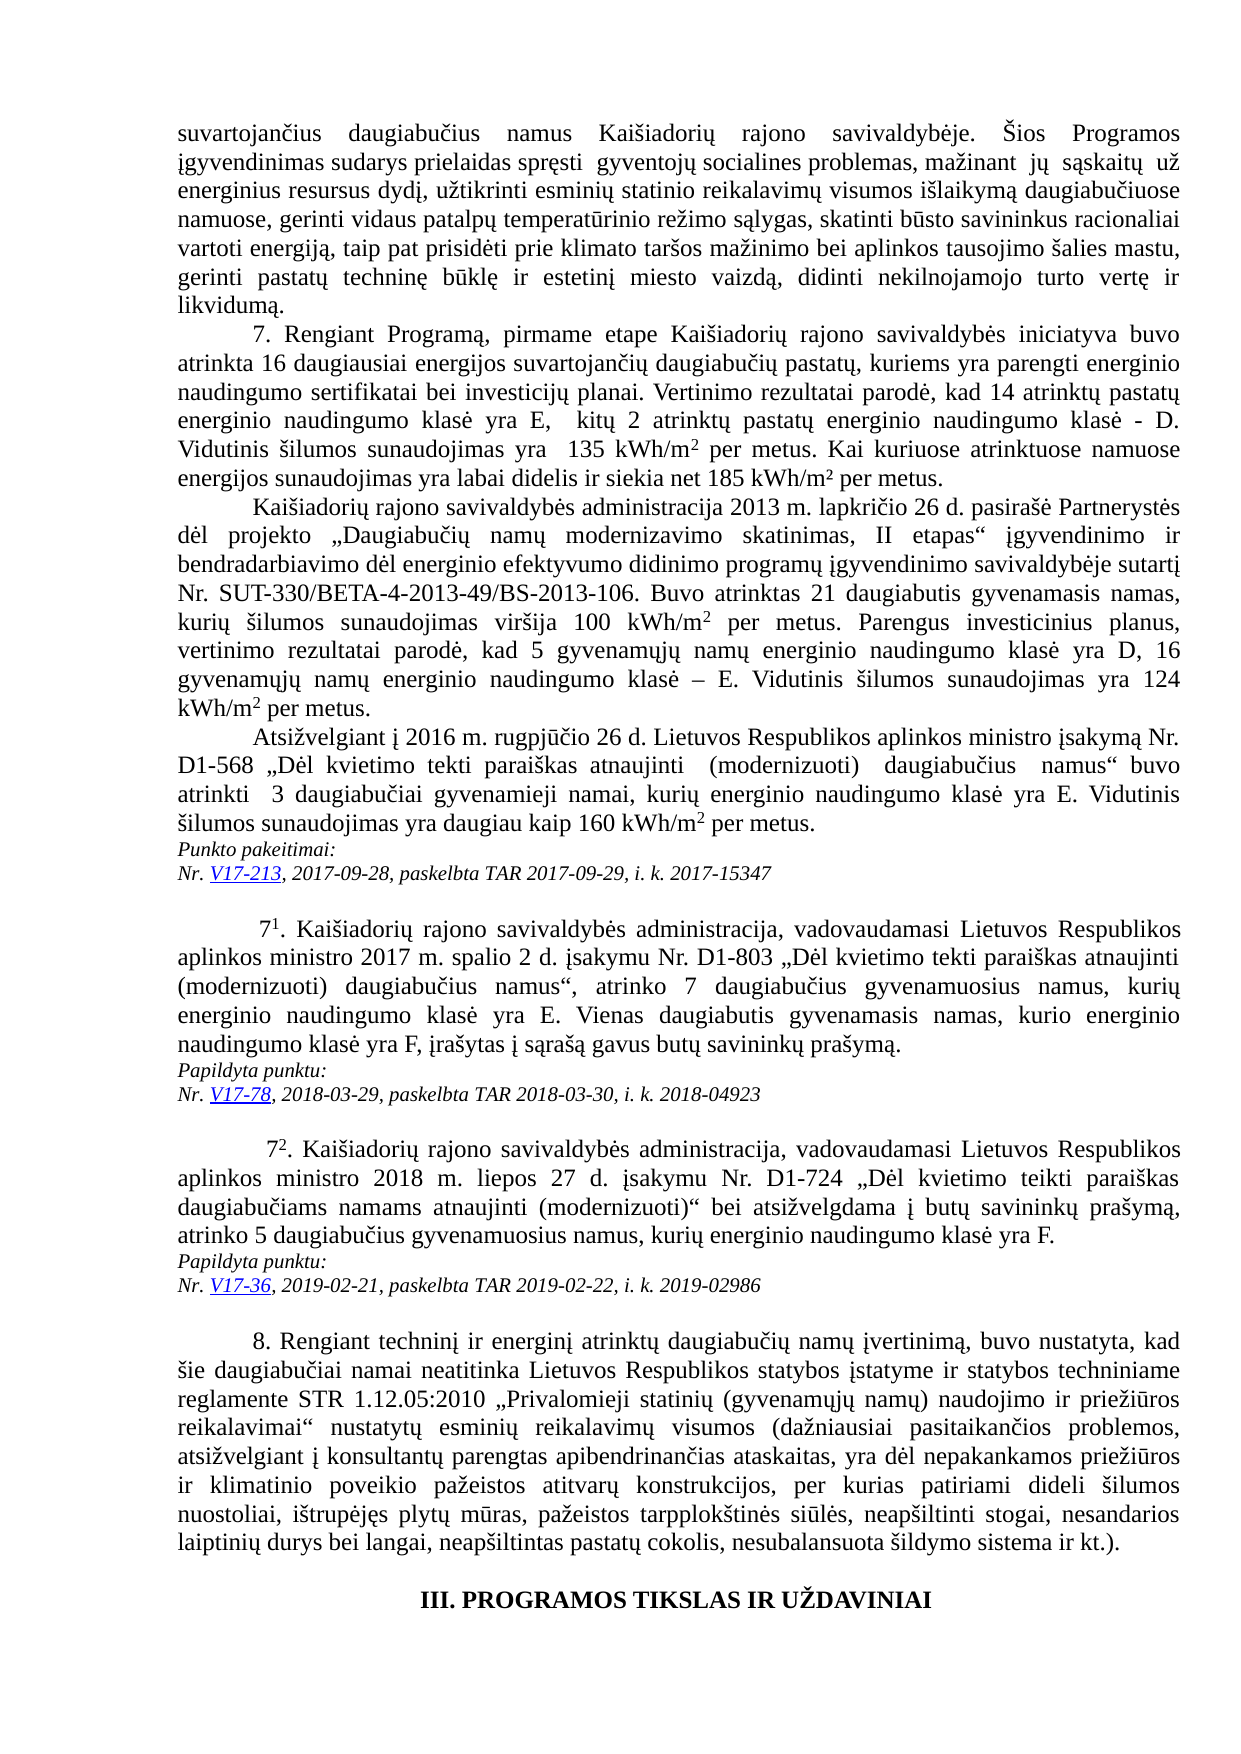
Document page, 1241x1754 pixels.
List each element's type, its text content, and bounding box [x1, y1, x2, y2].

text Papildyta punktu: [177, 1249, 1181, 1273]
text III. PROGRAMOS TIKSLAS IR UŽDAVINIAI [177, 1585, 1181, 1614]
text suvartojančius daugiabučius namus Kaišiadorių rajono savivaldybėje. Šios Programos įgyvendinimas sudarys prielaidas spręsti gyventojų socialines problemas, mažinant jų sąskaitų už energinius resursus dydį, užtikrinti esminių statinio reikalavimų visumos išlaikymą daugiabučiuose namuose, gerinti vidaus patalpų temperatūrinio režimo sąlygas, skatinti būsto savininkus racionaliai vartoti energiją, taip pat prisidėti prie klimato taršos mažinimo bei aplinkos tausojimo šalies mastu, gerinti pastatų techninę būklę ir estetinį miesto vaizdą, didinti nekilnojamojo turto vertę ir likvidumą. [177, 118, 1181, 319]
text Atsižvelgiant į 2016 m. rugpjūčio 26 d. Lietuvos Respublikos aplinkos ministro įsakymą Nr. D1-568 „Dėl kvietimo tekti paraiškas atnaujinti (modernizuoti) daugiabučius namus“ buvo atrinkti 3 daugiabučiai gyvenamieji namai, kurių energinio naudingumo klasė yra E. Vidutinis šilumos sunaudojimas yra daugiau kaip 160 kWh/m2 per metus. [177, 722, 1181, 837]
text 71. Kaišiadorių rajono savivaldybės administracija, vadovaudamasi Lietuvos Respublikos aplinkos ministro 2017 m. spalio 2 d. įsakymu Nr. D1-803 „Dėl kvietimo tekti paraiškas atnaujinti (modernizuoti) daugiabučius namus“, atrinko 7 daugiabučius gyvenamuosius namus, kurių energinio naudingumo klasė yra E. Vienas daugiabutis gyvenamasis namas, kurio energinio naudingumo klasė yra F, įrašytas į sąrašą gavus butų savininkų prašymą. [177, 914, 1181, 1057]
text Nr. V17-36, 2019-02-21, paskelbta TAR 2019-02-22, i. k. 2019-02986 [177, 1273, 1181, 1297]
text 72. Kaišiadorių rajono savivaldybės administracija, vadovaudamasi Lietuvos Respublikos aplinkos ministro 2018 m. liepos 27 d. įsakymu Nr. D1-724 „Dėl kvietimo teikti paraiškas daugiabučiams namams atnaujinti (modernizuoti)“ bei atsižvelgdama į butų savininkų prašymą, atrinko 5 daugiabučius gyvenamuosius namus, kurių energinio naudingumo klasė yra F. [177, 1134, 1181, 1249]
text Kaišiadorių rajono savivaldybės administracija 2013 m. lapkričio 26 d. pasirašė Partnerystės dėl projekto „Daugiabučių namų modernizavimo skatinimas, II etapas“ įgyvendinimo ir bendradarbiavimo dėl energinio efektyvumo didinimo programų įgyvendinimo savivaldybėje sutartį Nr. SUT-330/BETA-4-2013-49/BS-2013-106. Buvo atrinktas 21 daugiabutis gyvenamasis namas, kurių šilumos sunaudojimas viršija 100 kWh/m2 per metus. Parengus investicinius planus, vertinimo rezultatai parodė, kad 5 gyvenamųjų namų energinio naudingumo klasė yra D, 16 gyvenamųjų namų energinio naudingumo klasė – E. Vidutinis šilumos sunaudojimas yra 124 kWh/m2 per metus. [177, 492, 1181, 722]
text Nr. V17-213, 2017-09-28, paskelbta TAR 2017-09-29, i. k. 2017-15347 [177, 861, 1181, 885]
text Punkto pakeitimai: [177, 837, 1181, 861]
text 7. Rengiant Programą, pirmame etape Kaišiadorių rajono savivaldybės iniciatyva buvo atrinkta 16 daugiausiai energijos suvartojančių daugiabučių pastatų, kuriems yra parengti energinio naudingumo sertifikatai bei investicijų planai. Vertinimo rezultatai parodė, kad 14 atrinktų pastatų energinio naudingumo klasė yra E, kitų 2 atrinktų pastatų energinio naudingumo klasė - D. Vidutinis šilumos sunaudojimas yra 135 kWh/m2 per metus. Kai kuriuose atrinktuose namuose energijos sunaudojimas yra labai didelis ir siekia net 185 kWh/m² per metus. [177, 319, 1181, 492]
text Papildyta punktu: [177, 1057, 1181, 1082]
text Nr. V17-78, 2018-03-29, paskelbta TAR 2018-03-30, i. k. 2018-04923 [177, 1082, 1181, 1106]
text 8. Rengiant techninį ir energinį atrinktų daugiabučių namų įvertinimą, buvo nustatyta, kad šie daugiabučiai namai neatitinka Lietuvos Respublikos statybos įstatyme ir statybos techniniame reglamente STR 1.12.05:2010 „Privalomieji statinių (gyvenamųjų namų) naudojimo ir priežiūros reikalavimai“ nustatytų esminių reikalavimų visumos (dažniausiai pasitaikančios problemos, atsižvelgiant į konsultantų parengtas apibendrinančias ataskaitas, yra dėl nepakankamos priežiūros ir klimatinio poveikio pažeistos atitvarų konstrukcijos, per kurias patiriami dideli šilumos nuostoliai, ištrupėjęs plytų mūras, pažeistos tarpplokštinės siūlės, neapšiltinti stogai, nesandarios laiptinių durys bei langai, neapšiltintas pastatų cokolis, nesubalansuota šildymo sistema ir kt.). [177, 1326, 1181, 1556]
